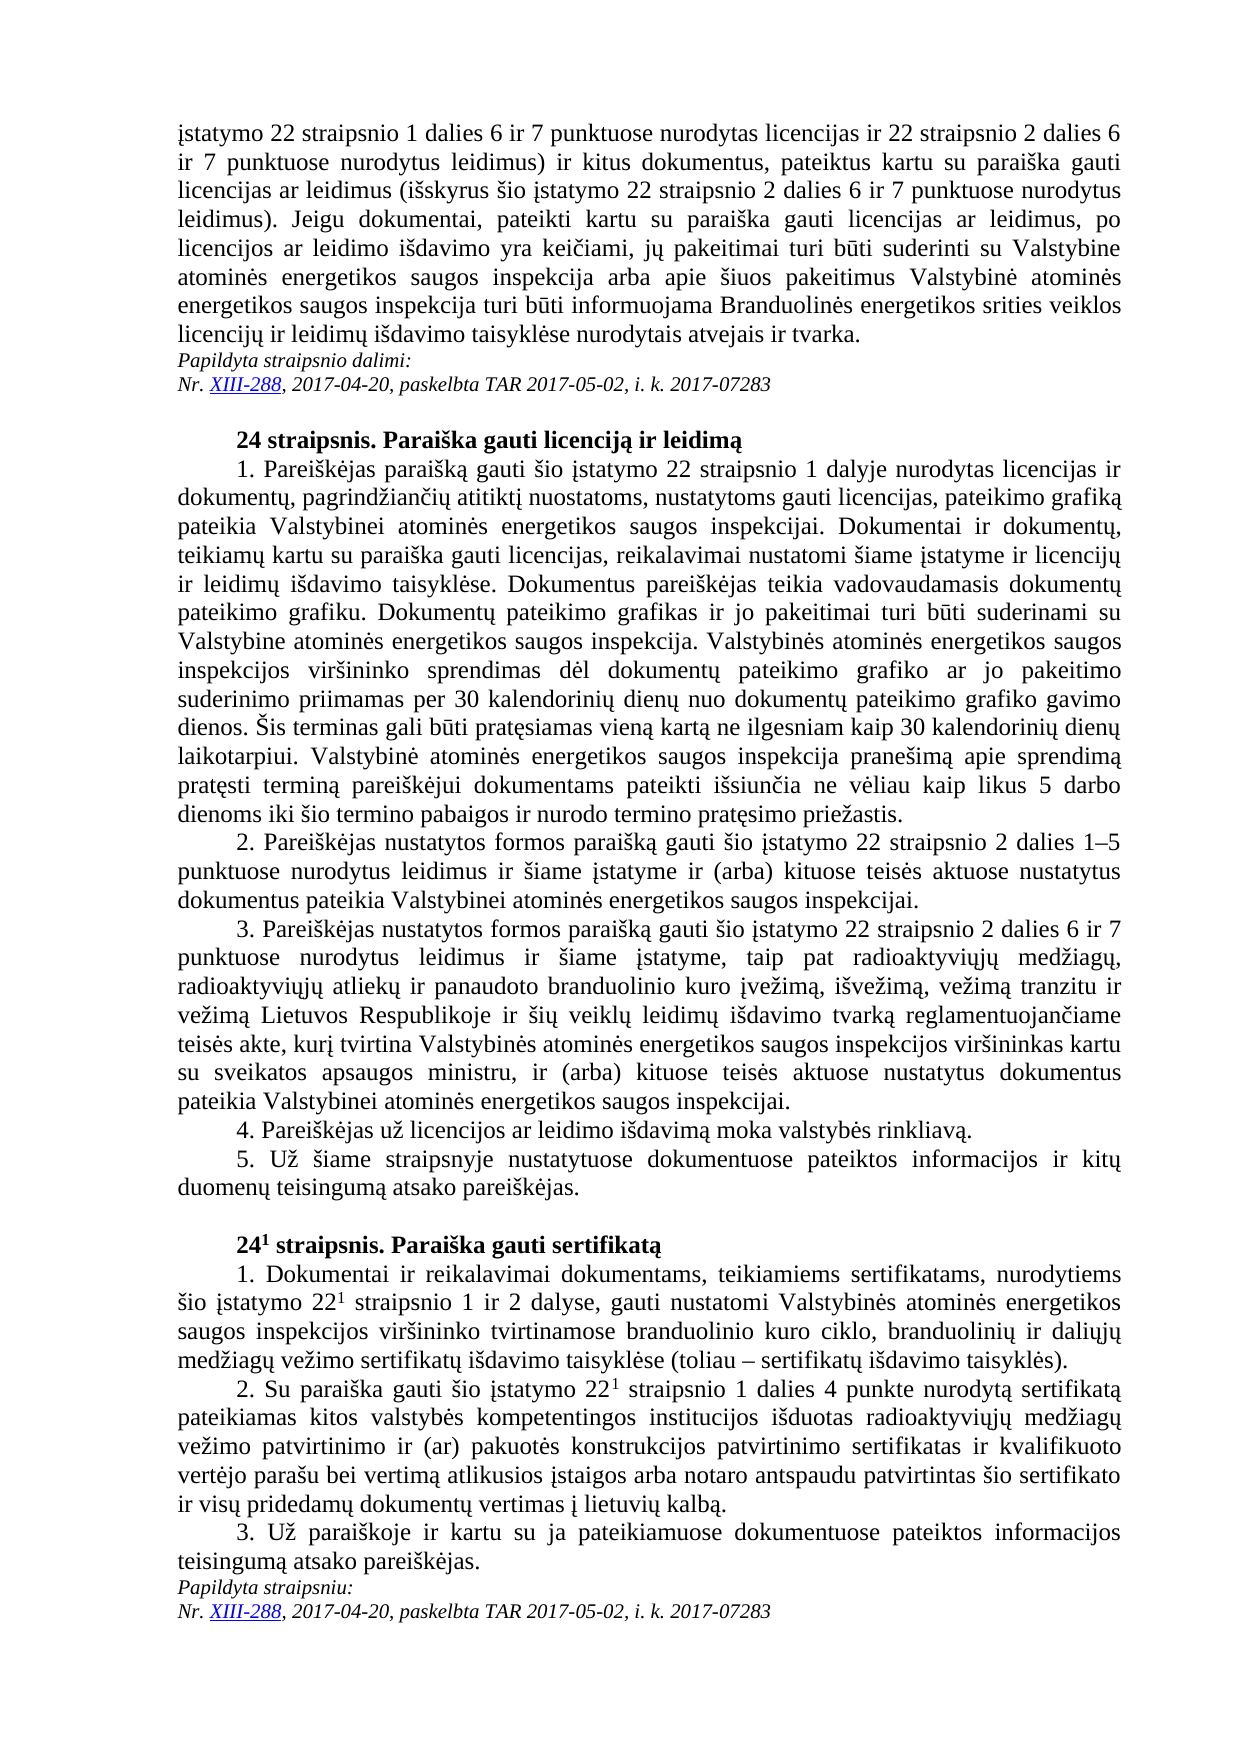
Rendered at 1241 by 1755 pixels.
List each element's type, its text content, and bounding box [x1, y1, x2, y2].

text įstatymo 22 straipsnio 1 dalies 6 ir 7 punktuose nurodytas licencijas ir 22 straipsnio 2 dalies 6 ir 7 punktuose nurodytus leidimus) ir kitus dokumentus, pateiktus kartu su paraiška gauti licencijas ar leidimus (išskyrus šio įstatymo 22 straipsnio 2 dalies 6 ir 7 punktuose nurodytus leidimus). Jeigu dokumentai, pateikti kartu su paraiška gauti licencijas ar leidimus, po licencijos ar leidimo išdavimo yra keičiami, jų pakeitimai turi būti suderinti su Valstybine atominės energetikos saugos inspekcija arba apie šiuos pakeitimus Valstybinė atominės energetikos saugos inspekcija turi būti informuojama Branduolinės energetikos srities veiklos licencijų ir leidimų išdavimo taisyklėse nurodytais atvejais ir tvarka. [177, 118, 1122, 348]
text Nr. XIII-288, 2017-04-20, paskelbta TAR 2017-05-02, i. k. 2017-07283 [177, 1599, 1122, 1623]
text 1. Dokumentai ir reikalavimai dokumentams, teikiamiems sertifikatams, nurodytiems šio įstatymo 221 straipsnio 1 ir 2 dalyse, gauti nustatomi Valstybinės atominės energetikos saugos inspekcijos viršininko tvirtinamose branduolinio kuro ciklo, branduolinių ir daliųjų medžiagų vežimo sertifikatų išdavimo taisyklėse (toliau – sertifikatų išdavimo taisyklės). [177, 1259, 1122, 1374]
text 1. Pareiškėjas paraišką gauti šio įstatymo 22 straipsnio 1 dalyje nurodytas licencijas ir dokumentų, pagrindžiančių atitiktį nuostatoms, nustatytoms gauti licencijas, pateikimo grafiką pateikia Valstybinei atominės energetikos saugos inspekcijai. Dokumentai ir dokumentų, teikiamų kartu su paraiška gauti licencijas, reikalavimai nustatomi šiame įstatyme ir licencijų ir leidimų išdavimo taisyklėse. Dokumentus pareiškėjas teikia vadovaudamasis dokumentų pateikimo grafiku. Dokumentų pateikimo grafikas ir jo pakeitimai turi būti suderinami su Valstybine atominės energetikos saugos inspekcija. Valstybinės atominės energetikos saugos inspekcijos viršininko sprendimas dėl dokumentų pateikimo grafiko ar jo pakeitimo suderinimo priimamas per 30 kalendorinių dienų nuo dokumentų pateikimo grafiko gavimo dienos. Šis terminas gali būti pratęsiamas vieną kartą ne ilgesniam kaip 30 kalendorinių dienų laikotarpiui. Valstybinė atominės energetikos saugos inspekcija pranešimą apie sprendimą pratęsti terminą pareiškėjui dokumentams pateikti išsiunčia ne vėliau kaip likus 5 darbo dienoms iki šio termino pabaigos ir nurodo termino pratęsimo priežastis. [177, 454, 1122, 827]
text 5. Už šiame straipsnyje nustatytuose dokumentuose pateiktos informacijos ir kitų duomenų teisingumą atsako pareiškėjas. [177, 1144, 1122, 1201]
text 24 straipsnis. Paraiška gauti licenciją ir leidimą [177, 425, 1122, 454]
text 2. Su paraiška gauti šio įstatymo 221 straipsnio 1 dalies 4 punkte nurodytą sertifikatą pateikiamas kitos valstybės kompetentingos institucijos išduotas radioaktyviųjų medžiagų vežimo patvirtinimo ir (ar) pakuotės konstrukcijos patvirtinimo sertifikatas ir kvalifikuoto vertėjo parašu bei vertimą atlikusios įstaigos arba notaro antspaudu patvirtintas šio sertifikato ir visų pridedamų dokumentų vertimas į lietuvių kalbą. [177, 1374, 1122, 1517]
text 2. Pareiškėjas nustatytos formos paraišką gauti šio įstatymo 22 straipsnio 2 dalies 1–5 punktuose nurodytus leidimus ir šiame įstatyme ir (arba) kituose teisės aktuose nustatytus dokumentus pateikia Valstybinei atominės energetikos saugos inspekcijai. [177, 827, 1122, 914]
text Papildyta straipsnio dalimi: [177, 348, 1122, 372]
text Papildyta straipsniu: [177, 1575, 1122, 1599]
text Nr. XIII-288, 2017-04-20, paskelbta TAR 2017-05-02, i. k. 2017-07283 [177, 372, 1122, 396]
text 241 straipsnis. Paraiška gauti sertifikatą [177, 1230, 1122, 1259]
text 3. Pareiškėjas nustatytos formos paraišką gauti šio įstatymo 22 straipsnio 2 dalies 6 ir 7 punktuose nurodytus leidimus ir šiame įstatyme, taip pat radioaktyviųjų medžiagų, radioaktyviųjų atliekų ir panaudoto branduolinio kuro įvežimą, išvežimą, vežimą tranzitu ir vežimą Lietuvos Respublikoje ir šių veiklų leidimų išdavimo tvarką reglamentuojančiame teisės akte, kurį tvirtina Valstybinės atominės energetikos saugos inspekcijos viršininkas kartu su sveikatos apsaugos ministru, ir (arba) kituose teisės aktuose nustatytus dokumentus pateikia Valstybinei atominės energetikos saugos inspekcijai. [177, 914, 1122, 1115]
text 4. Pareiškėjas už licencijos ar leidimo išdavimą moka valstybės rinkliavą. [177, 1115, 1122, 1144]
text 3. Už paraiškoje ir kartu su ja pateikiamuose dokumentuose pateiktos informacijos teisingumą atsako pareiškėjas. [177, 1517, 1122, 1575]
